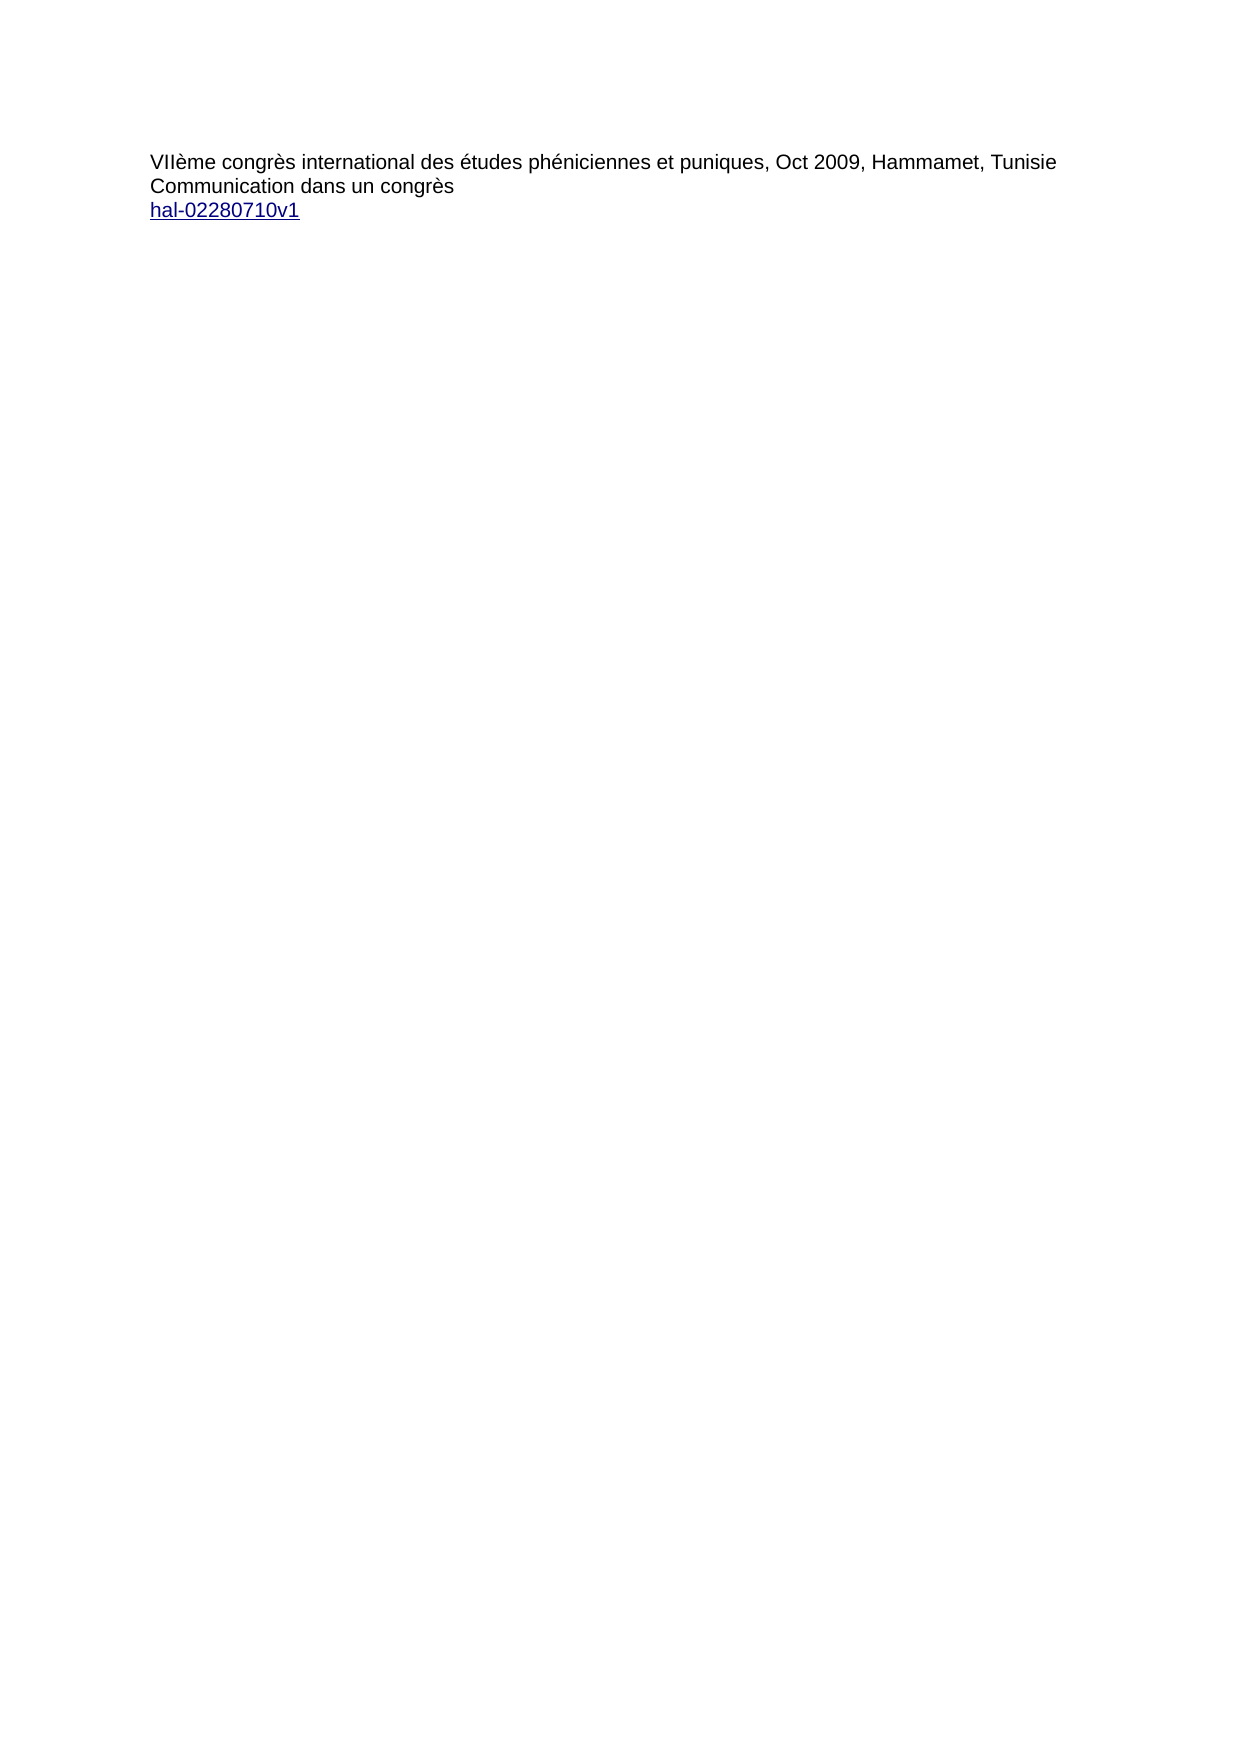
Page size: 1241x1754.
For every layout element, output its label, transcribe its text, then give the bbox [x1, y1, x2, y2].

table_header VIIème congrès international des études phéniciennes et puniques, Oct 2009, Hammamet, Tunisie Communication dans un congrès hal-02280710v1 [150, 150, 1090, 222]
